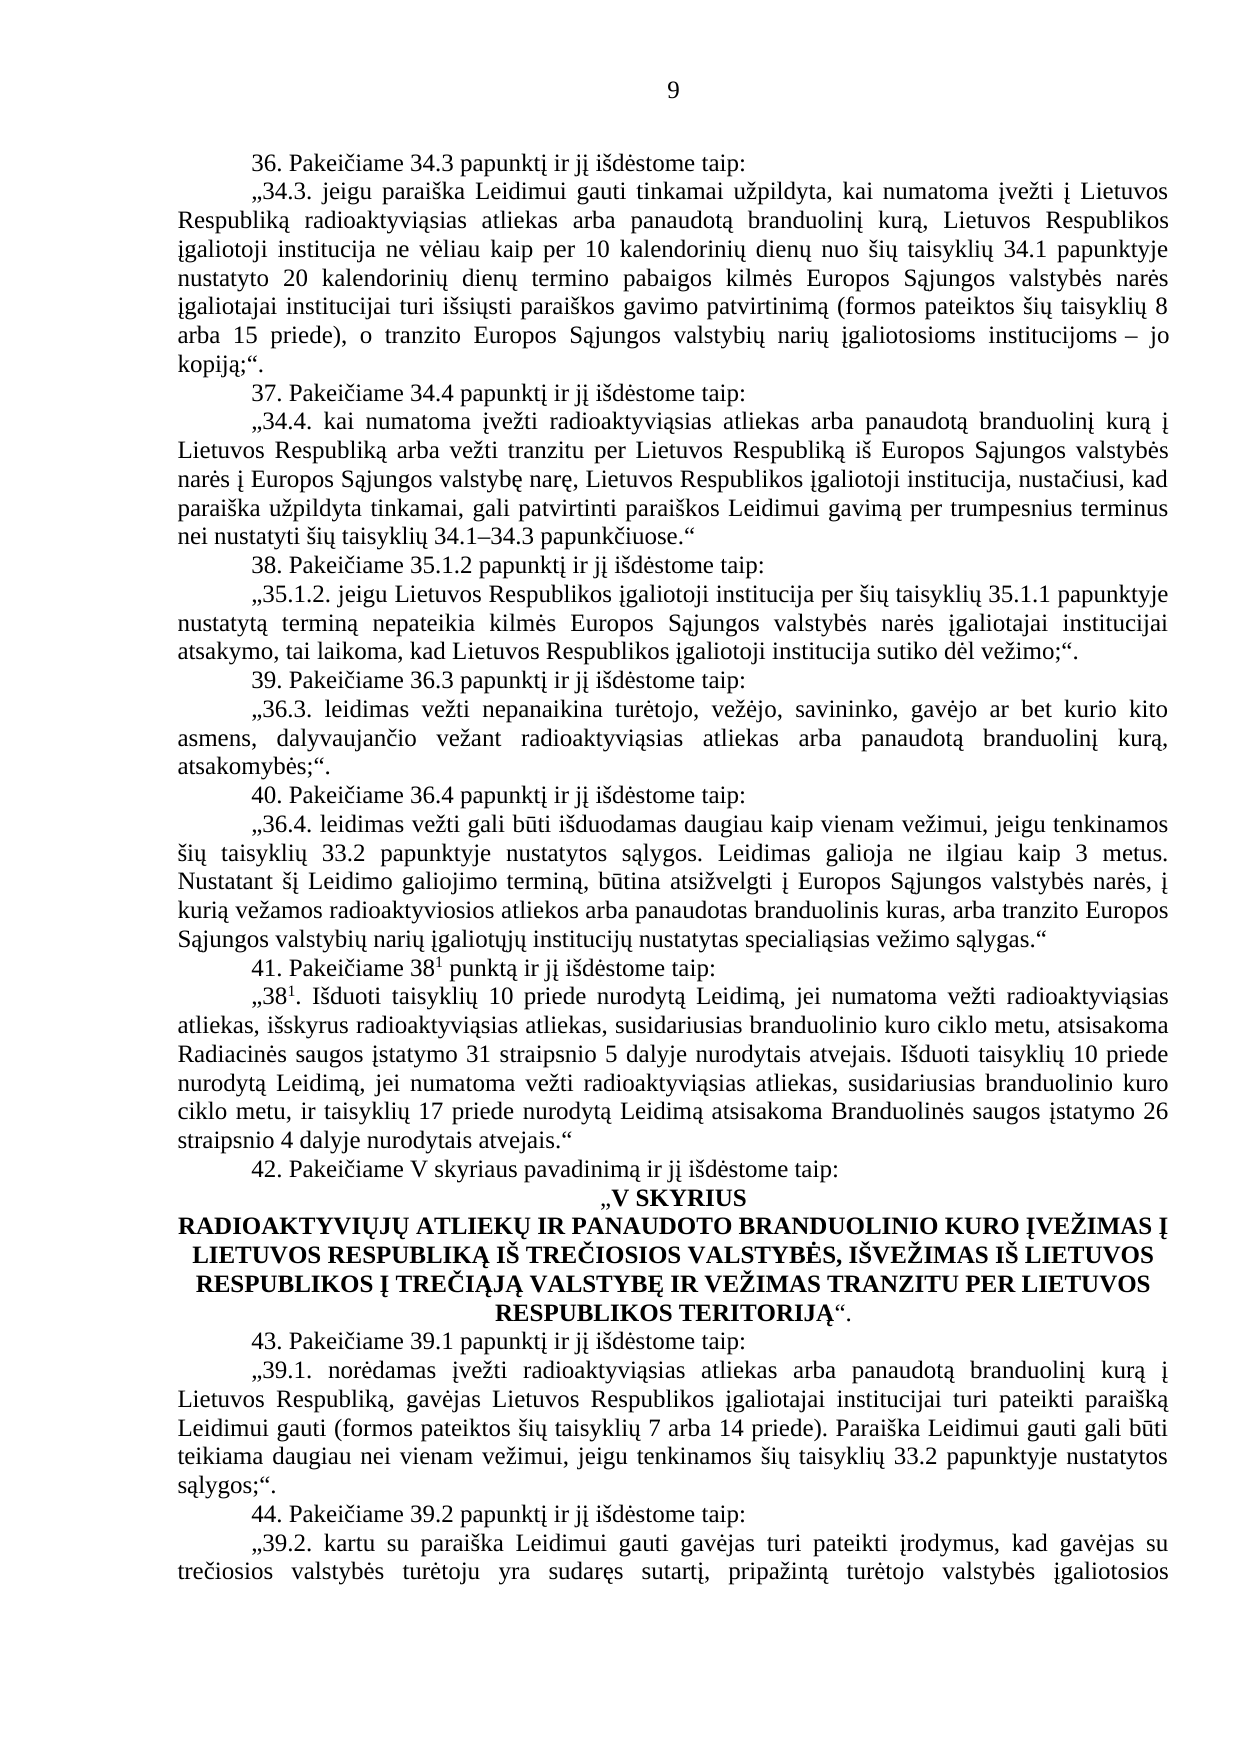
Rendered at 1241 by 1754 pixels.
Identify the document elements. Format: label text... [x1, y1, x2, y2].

text „39.2. kartu su paraiška Leidimui gauti gavėjas turi pateikti įrodymus, kad gavėjas su trečiosios valstybės turėtoju yra sudaręs sutartį, pripažintą turėtojo valstybės įgaliotosios [177, 1528, 1169, 1585]
text „V SKYRIUS [177, 1183, 1169, 1211]
text „34.3. jeigu paraiška Leidimui gauti tinkamai užpildyta, kai numatoma įvežti į Lietuvos Respubliką radioaktyviąsias atliekas arba panaudotą branduolinį kurą, Lietuvos Respublikos įgaliotoji institucija ne vėliau kaip per 10 kalendorinių dienų nuo šių taisyklių 34.1 papunktyje nustatyto 20 kalendorinių dienų termino pabaigos kilmės Europos Sąjungos valstybės narės įgaliotajai institucijai turi išsiųsti paraiškos gavimo patvirtinimą (formos pateiktos šių taisyklių 8 arba 15 priede), o tranzito Europos Sąjungos valstybių narių įgaliotosioms institucijoms – jo kopiją;“. [177, 176, 1169, 378]
text „39.1. norėdamas įvežti radioaktyviąsias atliekas arba panaudotą branduolinį kurą į Lietuvos Respubliką, gavėjas Lietuvos Respublikos įgaliotajai institucijai turi pateikti paraišką Leidimui gauti (formos pateiktos šių taisyklių 7 arba 14 priede). Paraiška Leidimui gauti gali būti teikiama daugiau nei vienam vežimui, jeigu tenkinamos šių taisyklių 33.2 papunktyje nustatytos sąlygos;“. [177, 1355, 1169, 1499]
text 40. Pakeičiame 36.4 papunktį ir jį išdėstome taip: [177, 780, 1169, 809]
text 41. Pakeičiame 381 punktą ir jį išdėstome taip: [177, 953, 1169, 981]
text 37. Pakeičiame 34.4 papunktį ir jį išdėstome taip: [177, 378, 1169, 406]
text 36. Pakeičiame 34.3 papunktį ir jį išdėstome taip: [177, 148, 1169, 176]
text „34.4. kai numatoma įvežti radioaktyviąsias atliekas arba panaudotą branduolinį kurą į Lietuvos Respubliką arba vežti tranzitu per Lietuvos Respubliką iš Europos Sąjungos valstybės narės į Europos Sąjungos valstybę narę, Lietuvos Respublikos įgaliotoji institucija, nustačiusi, kad paraiška užpildyta tinkamai, gali patvirtinti paraiškos Leidimui gavimą per trumpesnius terminus nei nustatyti šių taisyklių 34.1–34.3 papunkčiuose.“ [177, 406, 1169, 550]
text „35.1.2. jeigu Lietuvos Respublikos įgaliotoji institucija per šių taisyklių 35.1.1 papunktyje nustatytą terminą nepateikia kilmės Europos Sąjungos valstybės narės įgaliotajai institucijai atsakymo, tai laikoma, kad Lietuvos Respublikos įgaliotoji institucija sutiko dėl vežimo;“. [177, 579, 1169, 665]
text RADIOAKTYVIŲJŲ ATLIEKŲ IR PANAUDOTO BRANDUOLINIO KURO ĮVEŽIMAS Į LIETUVOS RESPUBLIKĄ IŠ TREČIOSIOS VALSTYBĖS, IŠVEŽIMAS IŠ LIETUVOS RESPUBLIKOS Į TREČIĄJĄ VALSTYBĘ IR VEŽIMAS TRANZITU PER LIETUVOS RESPUBLIKOS TERITORIJĄ“. [177, 1211, 1169, 1326]
text „36.4. leidimas vežti gali būti išduodamas daugiau kaip vienam vežimui, jeigu tenkinamos šių taisyklių 33.2 papunktyje nustatytos sąlygos. Leidimas galioja ne ilgiau kaip 3 metus. Nustatant šį Leidimo galiojimo terminą, būtina atsižvelgti į Europos Sąjungos valstybės narės, į kurią vežamos radioaktyviosios atliekos arba panaudotas branduolinis kuras, arba tranzito Europos Sąjungos valstybių narių įgaliotųjų institucijų nustatytas specialiąsias vežimo sąlygas.“ [177, 809, 1169, 953]
text 42. Pakeičiame V skyriaus pavadinimą ir jį išdėstome taip: [177, 1154, 1169, 1183]
text 38. Pakeičiame 35.1.2 papunktį ir jį išdėstome taip: [177, 550, 1169, 579]
text „36.3. leidimas vežti nepanaikina turėtojo, vežėjo, savininko, gavėjo ar bet kurio kito asmens, dalyvaujančio vežant radioaktyviąsias atliekas arba panaudotą branduolinį kurą, atsakomybės;“. [177, 694, 1169, 780]
text „381. Išduoti taisyklių 10 priede nurodytą Leidimą, jei numatoma vežti radioaktyviąsias atliekas, išskyrus radioaktyviąsias atliekas, susidariusias branduolinio kuro ciklo metu, atsisakoma Radiacinės saugos įstatymo 31 straipsnio 5 dalyje nurodytais atvejais. Išduoti taisyklių 10 priede nurodytą Leidimą, jei numatoma vežti radioaktyviąsias atliekas, susidariusias branduolinio kuro ciklo metu, ir taisyklių 17 priede nurodytą Leidimą atsisakoma Branduolinės saugos įstatymo 26 straipsnio 4 dalyje nurodytais atvejais.“ [177, 981, 1169, 1154]
text 44. Pakeičiame 39.2 papunktį ir jį išdėstome taip: [177, 1499, 1169, 1528]
text 43. Pakeičiame 39.1 papunktį ir jį išdėstome taip: [177, 1326, 1169, 1355]
text 39. Pakeičiame 36.3 papunktį ir jį išdėstome taip: [177, 665, 1169, 694]
